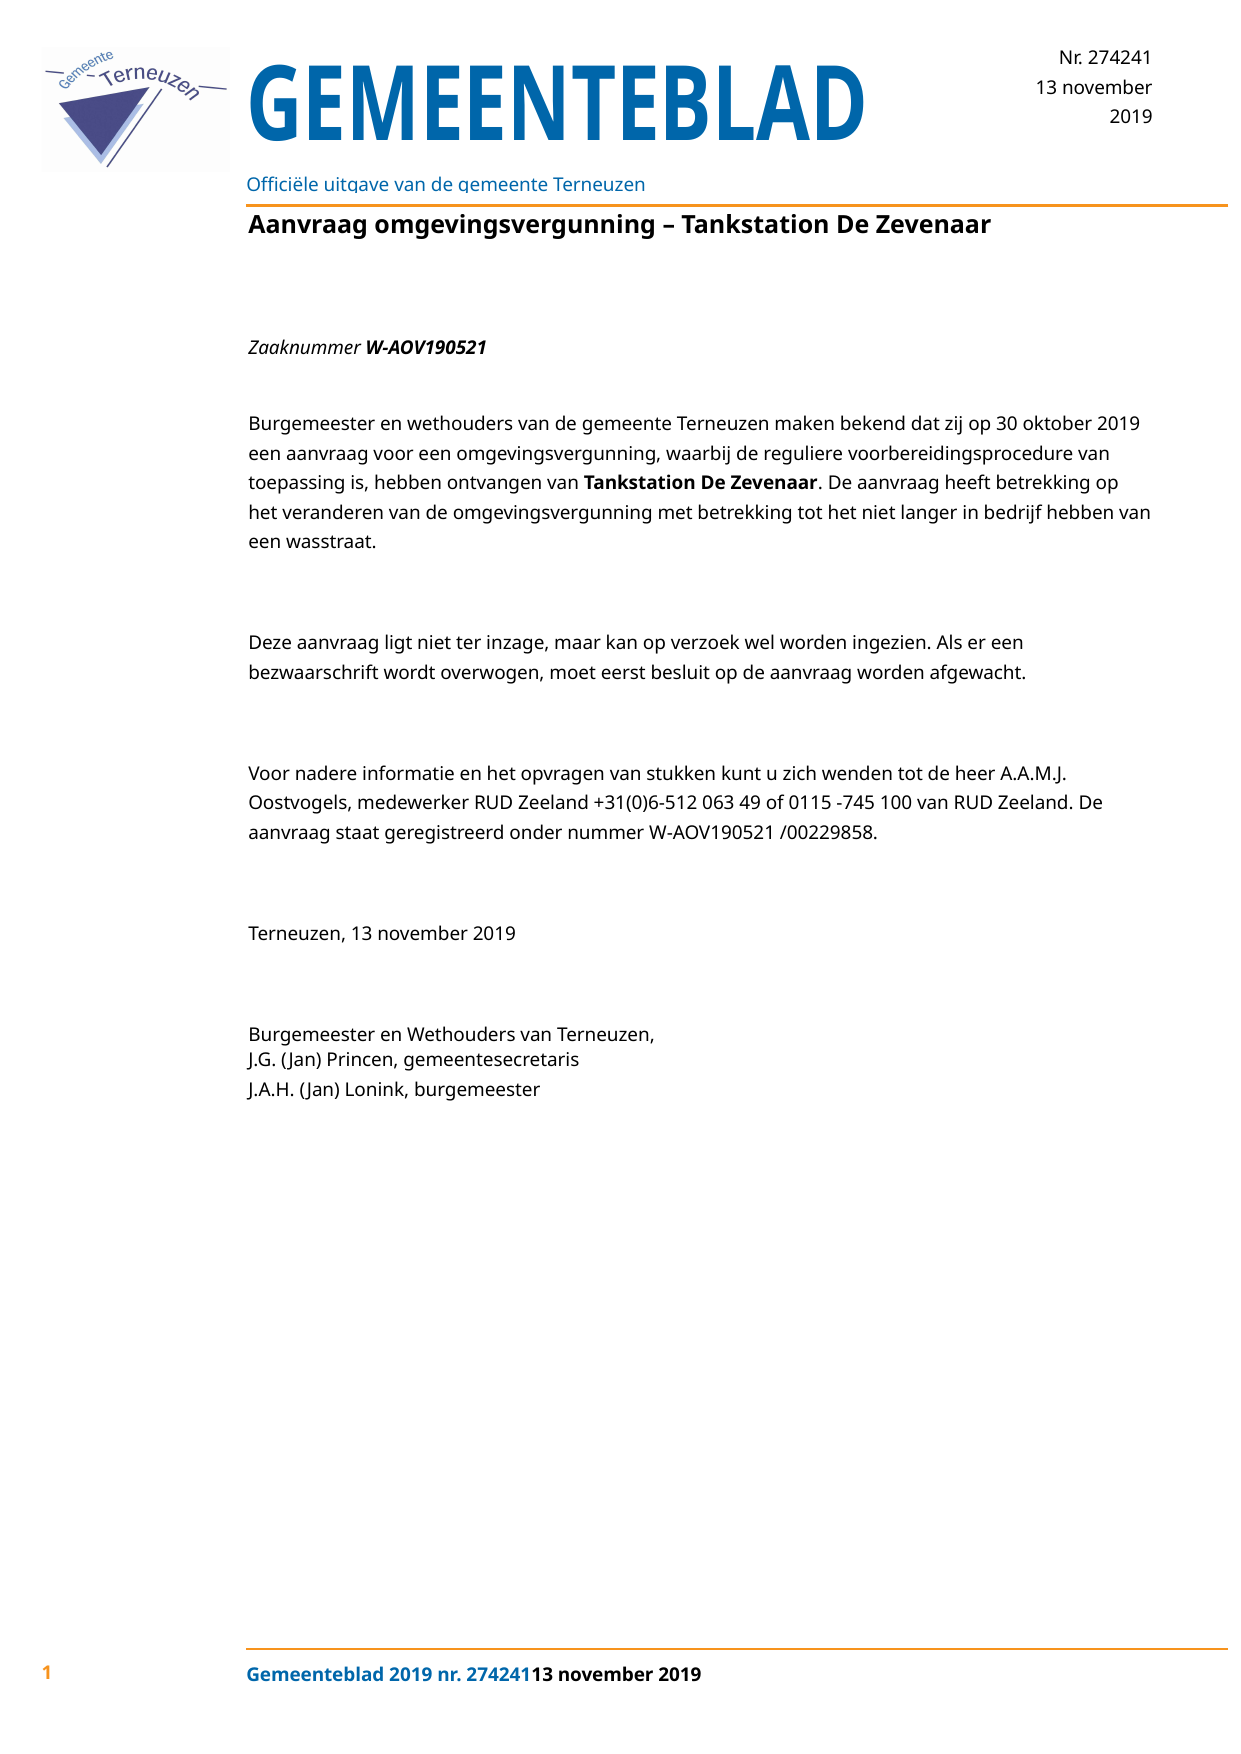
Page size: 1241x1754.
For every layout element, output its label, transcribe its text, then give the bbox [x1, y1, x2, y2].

table_cell [248, 1154, 700, 1179]
text Voor nadere informatie en het opvragen van stukken kunt u zich wenden tot de heer A.A.M.J. Oostvogels, medewerker RUD Zeeland +31(0)6-512 063 49 of 0115 -745 100 van RUD Zeeland. De aanvraag staat geregistreerd onder nummer W-AOV190521 /00229858. [248, 760, 1152, 845]
table_cell [248, 1128, 1152, 1153]
text Zaaknummer W-AOV190521 [248, 334, 1152, 360]
table_cell [700, 1154, 1152, 1179]
table_cell [248, 1102, 700, 1128]
picture [41, 47, 231, 172]
text Terneuzen, 13 november 2019 [248, 920, 1152, 946]
table_cell [700, 1047, 1152, 1102]
text Burgemeester en wethouders van de gemeente Terneuzen maken bekend dat zij op 30 oktober 2019 een aanvraag voor een omgevingsvergunning, waarbij de reguliere voorbereidingsprocedure van toepassing is, hebben ontvangen van Tankstation De Zevenaar. De aanvraag heeft betrekking op het veranderen van de omgevingsvergunning met betrekking tot het niet langer in bedrijf hebben van een wasstraat. [248, 410, 1152, 554]
table_cell [700, 1102, 1152, 1128]
text Deze aanvraag ligt niet ter inzage, maar kan op verzoek wel worden ingezien. Als er een bezwaarschrift wordt overwogen, moet eerst besluit op de aanvraag worden afgewacht. [248, 629, 1152, 685]
text Aanvraag omgevingsvergunning – Tankstation De Zevenaar [248, 207, 1152, 241]
table_header Burgemeester en Wethouders van Terneuzen, [248, 1021, 1152, 1047]
table_cell J.G. (Jan) Princen, gemeentesecretaris J.A.H. (Jan) Lonink, burgemeester [248, 1047, 700, 1102]
